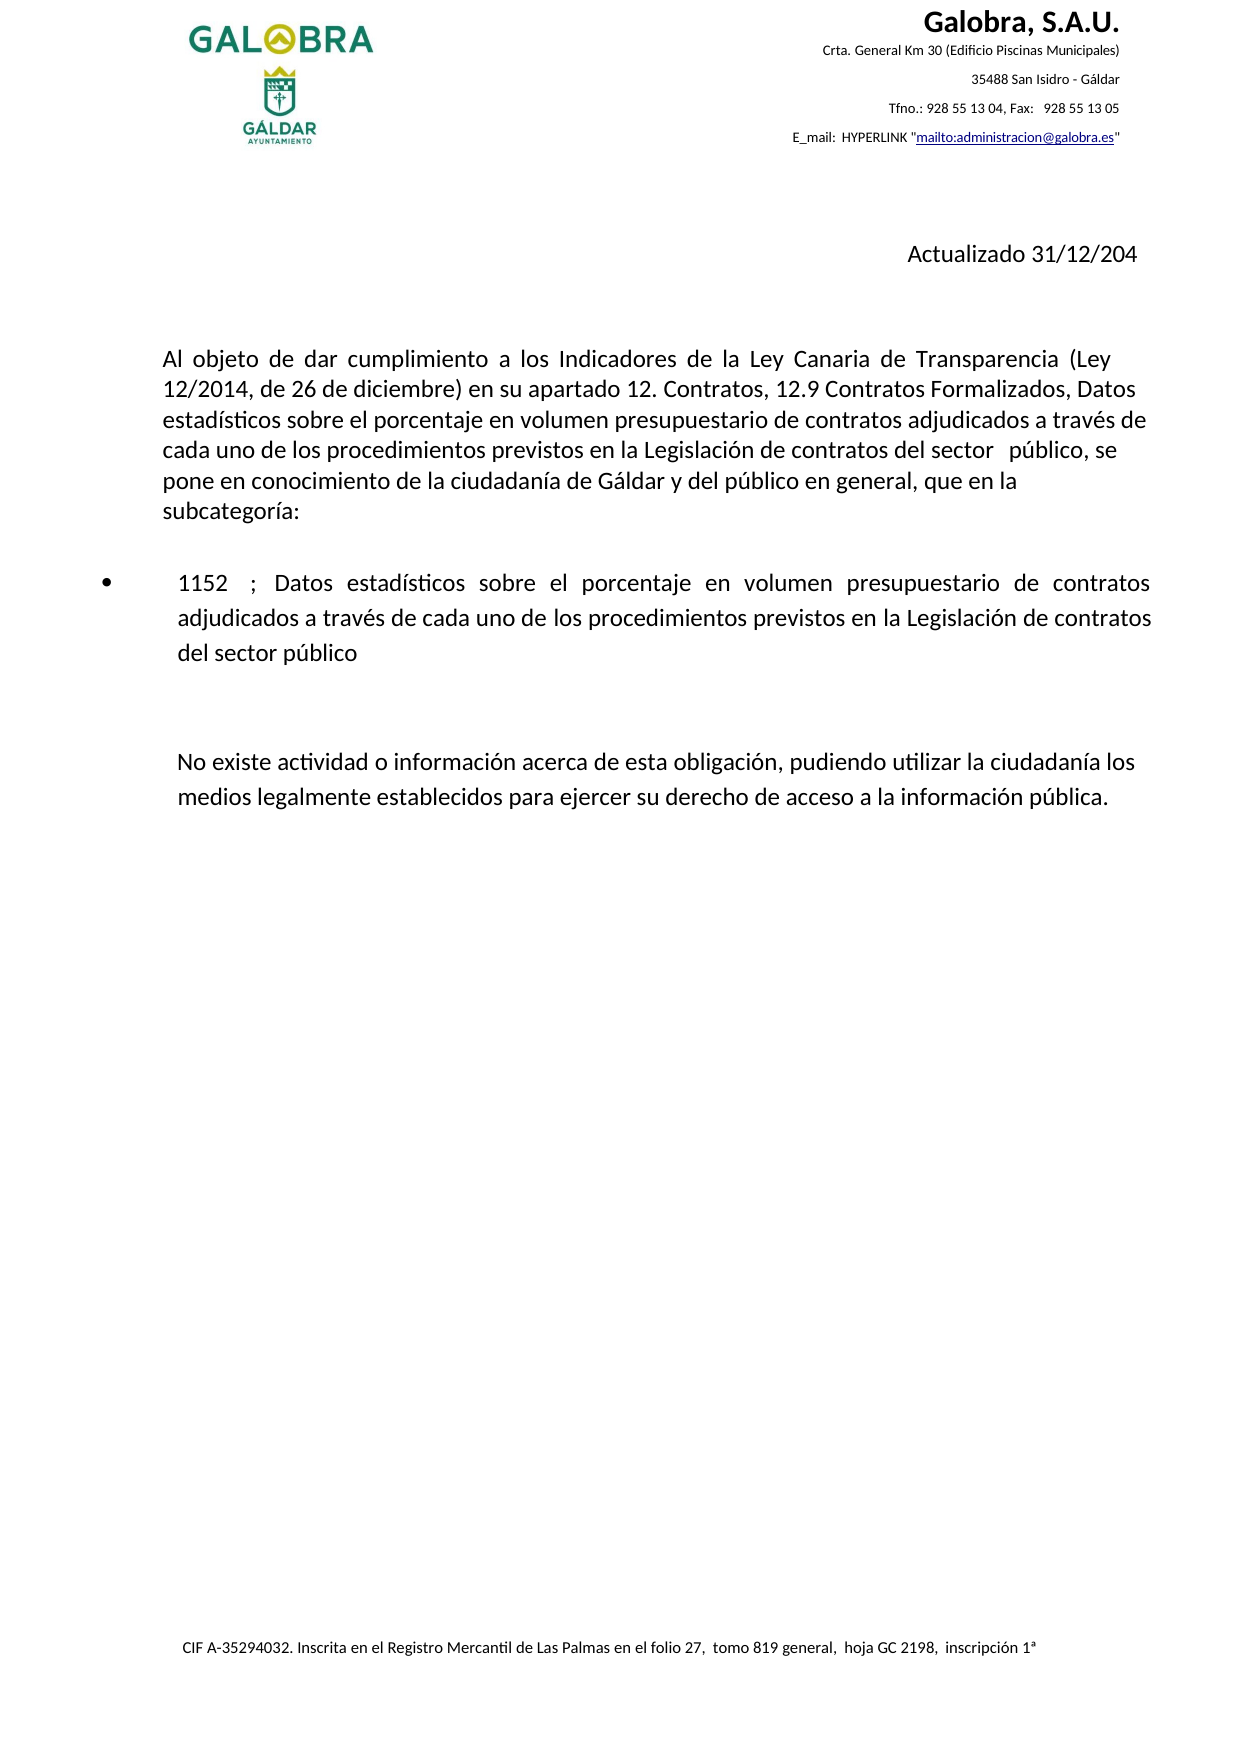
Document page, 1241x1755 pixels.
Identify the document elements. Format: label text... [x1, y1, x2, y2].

text E_mail: HYPERLINK "mailto:administracion@galobra.es" [378, 128, 1120, 146]
text No existe actividad o información acerca de esta obligación, pudiendo utilizar la ciudadanía los medios legalmente establecidos para ejercer su derecho de acceso a la información pública. [177, 746, 1139, 812]
text 35488 San Isidro - Gáldar Tfno.: 928 55 13 04, Fax: 928 55 13 05 [888, 71, 1120, 117]
text Galobra, S.A.U. [162, 2, 1120, 41]
text Al objeto de dar cumplimiento a los Indicadores de la Ley Canaria de Transparencia (Ley 12/2014, de 26 de diciembre) en su apartado 12. Contratos, 12.9 Contratos Formalizados, Datos estadísticos sobre el porcentaje en volumen presupuestario de contratos adjudicados a través de cada uno de los procedimientos previstos en la Legislación de contratos del sector público, se pone en conocimiento de la ciudadanía de Gáldar y del público en general, que en la subcategoría: [162, 343, 1152, 526]
text Crta. General Km 30 (Edificio Piscinas Municipales) [378, 42, 1120, 59]
text Actualizado 31/12/204 [162, 238, 1137, 268]
list 1152 ; Datos estadísticos sobre el porcentaje en volumen presupuestario de contratos adjudicados a través de cada uno de los procedimientos previstos en la Legislación de contratos del sector público [162, 567, 1152, 667]
